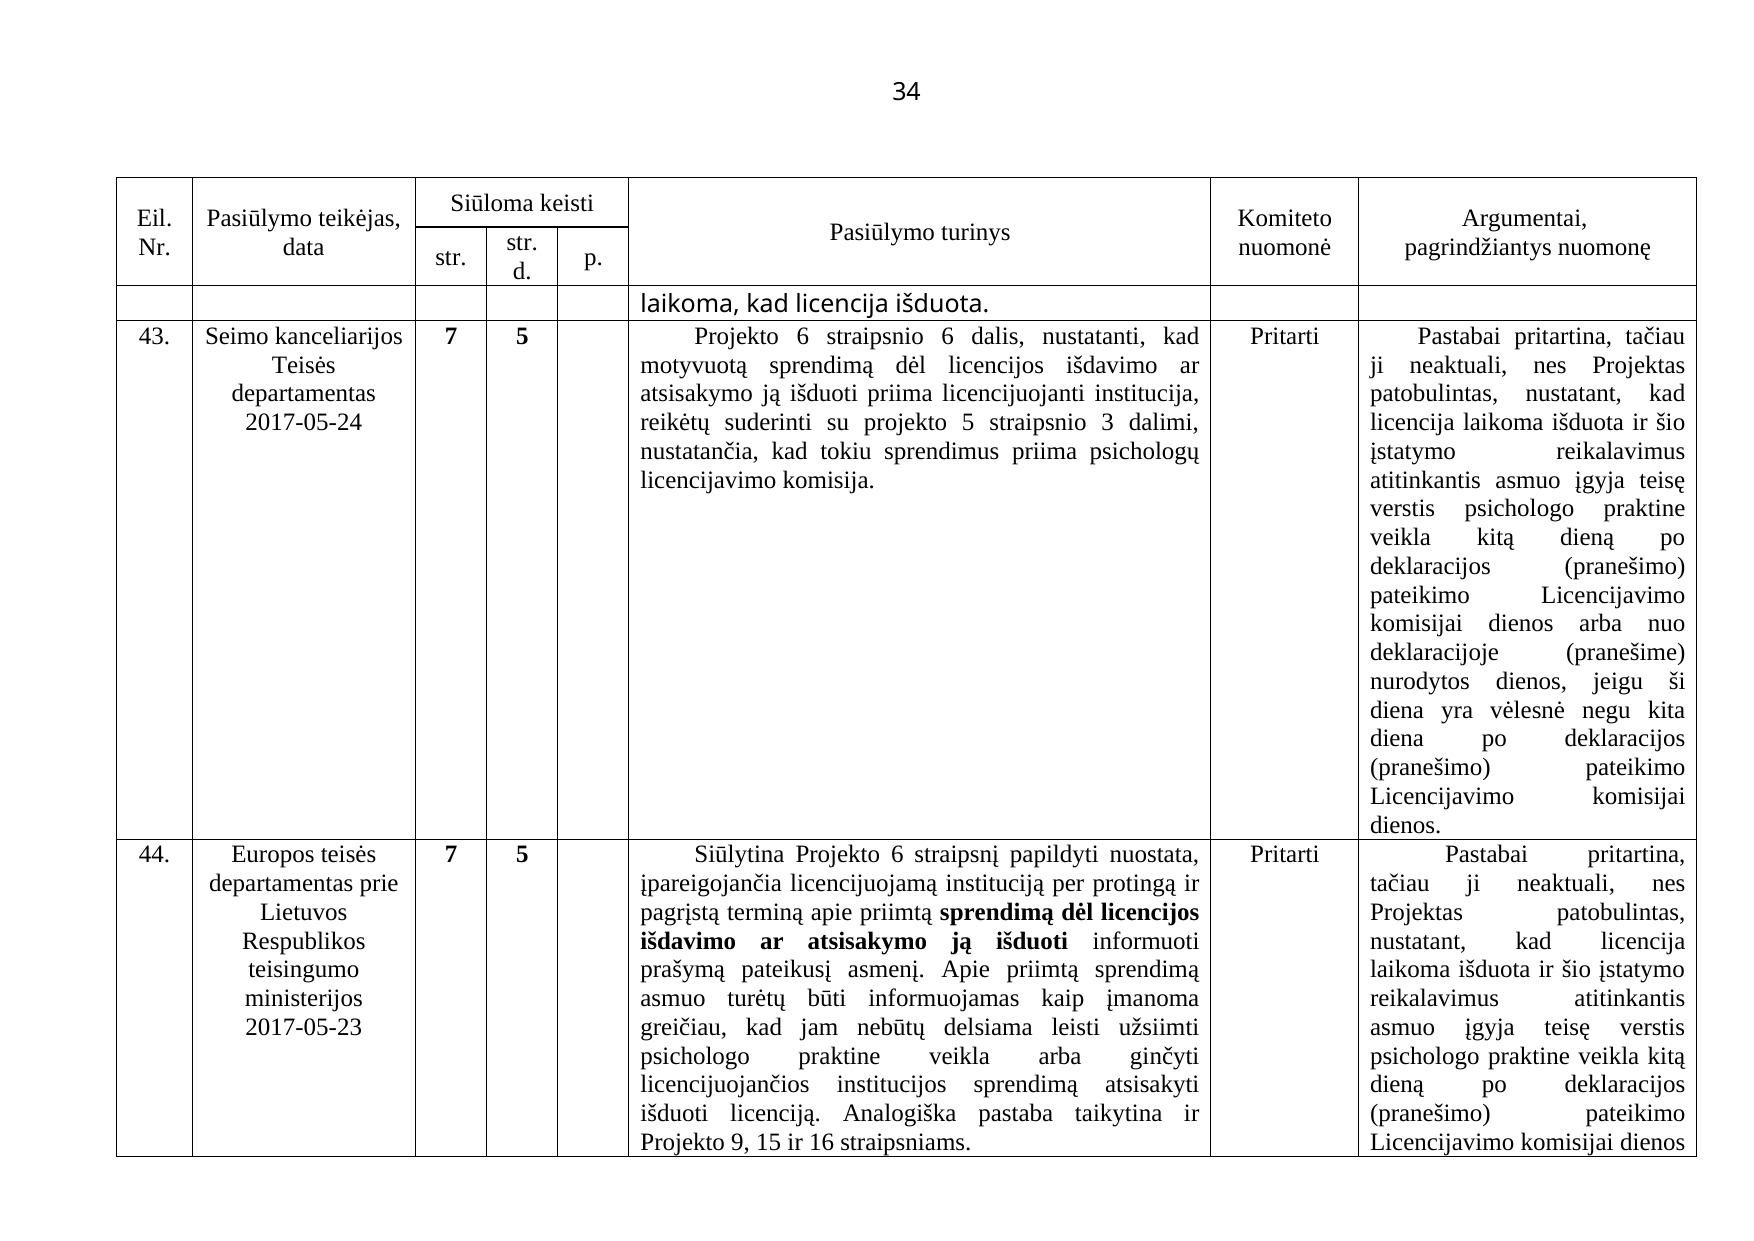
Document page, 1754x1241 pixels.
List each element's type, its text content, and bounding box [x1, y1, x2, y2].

table_cell [1359, 286, 1696, 320]
table_cell [487, 286, 557, 320]
table_cell Pastabai pritartina, tačiau ji neaktuali, nes Projektas patobulintas, nustatant, kad licencija laikoma išduota ir šio įstatymo reikalavimus atitinkantis asmuo įgyja teisę verstis psichologo praktine veikla kitą dieną po deklaracijos (pranešimo) pateikimo Licencijavimo komisijai dienos arba nuo deklaracijoje (pranešime) nurodytos dienos, jeigu ši diena yra vėlesnė negu kita diena po deklaracijos (pranešimo) pateikimo Licencijavimo komisijai dienos. [1359, 321, 1696, 838]
table_cell 44. [117, 840, 192, 1156]
table_header Pasiūlymo teikėjas, data [193, 178, 415, 285]
table_cell Pritarti [1211, 321, 1358, 838]
table_cell Projekto 6 straipsnio 6 dalis, nustatanti, kad motyvuotą sprendimą dėl licencijos išdavimo ar atsisakymo ją išduoti priima licencijuojanti institucija, reikėtų suderinti su projekto 5 straipsnio 3 dalimi, nustatančia, kad tokiu sprendimus priima psichologų licencijavimo komisija. [629, 321, 1210, 838]
table_cell [558, 286, 628, 320]
table_cell Pastabai pritartina, tačiau ji neaktuali, nes Projektas patobulintas, nustatant, kad licencija laikoma išduota ir šio įstatymo reikalavimus atitinkantis asmuo įgyja teisę verstis psichologo praktine veikla kitą dieną po deklaracijos (pranešimo) pateikimo Licencijavimo komisijai dienos [1359, 840, 1696, 1156]
table_cell Pritarti [1211, 840, 1358, 1156]
table_header Siūloma keisti [416, 178, 628, 226]
table_header Eil. Nr. [117, 178, 192, 285]
table_cell 5 [487, 840, 557, 1156]
table_cell [193, 286, 415, 320]
table_cell [117, 286, 192, 320]
table_header Pasiūlymo turinys [629, 178, 1210, 285]
table_cell [558, 321, 628, 838]
table_cell [416, 286, 486, 320]
table_cell Siūlytina Projekto 6 straipsnį papildyti nuostata, įpareigojančia licencijuojamą instituciją per protingą ir pagrįstą terminą apie priimtą sprendimą dėl licencijos išdavimo ar atsisakymo ją išduoti informuoti prašymą pateikusį asmenį. Apie priimtą sprendimą asmuo turėtų būti informuojamas kaip įmanoma greičiau, kad jam nebūtų delsiama leisti užsiimti psichologo praktine veikla arba ginčyti licencijuojančios institucijos sprendimą atsisakyti išduoti licenciją. Analogiška pastaba taikytina ir Projekto 9, 15 ir 16 straipsniams. [629, 840, 1210, 1156]
table_cell str. [416, 228, 486, 285]
table_header Komiteto nuomonė [1211, 178, 1358, 285]
table_cell [558, 840, 628, 1156]
table_cell str. d. [487, 228, 557, 285]
table_cell 5 [487, 321, 557, 838]
table_cell 7 [416, 840, 486, 1156]
table_cell laikoma, kad licencija išduota. [629, 286, 1210, 320]
table_cell [1211, 286, 1358, 320]
table_cell 7 [416, 321, 486, 838]
table_cell Europos teisės departamentas prie Lietuvos Respublikos teisingumo ministerijos 2017-05-23 [193, 840, 415, 1156]
table_header Argumentai, pagrindžiantys nuomonę [1359, 178, 1696, 285]
table_cell 43. [117, 321, 192, 838]
table_cell p. [558, 228, 628, 285]
table_cell Seimo kanceliarijos Teisės departamentas 2017-05-24 [193, 321, 415, 838]
